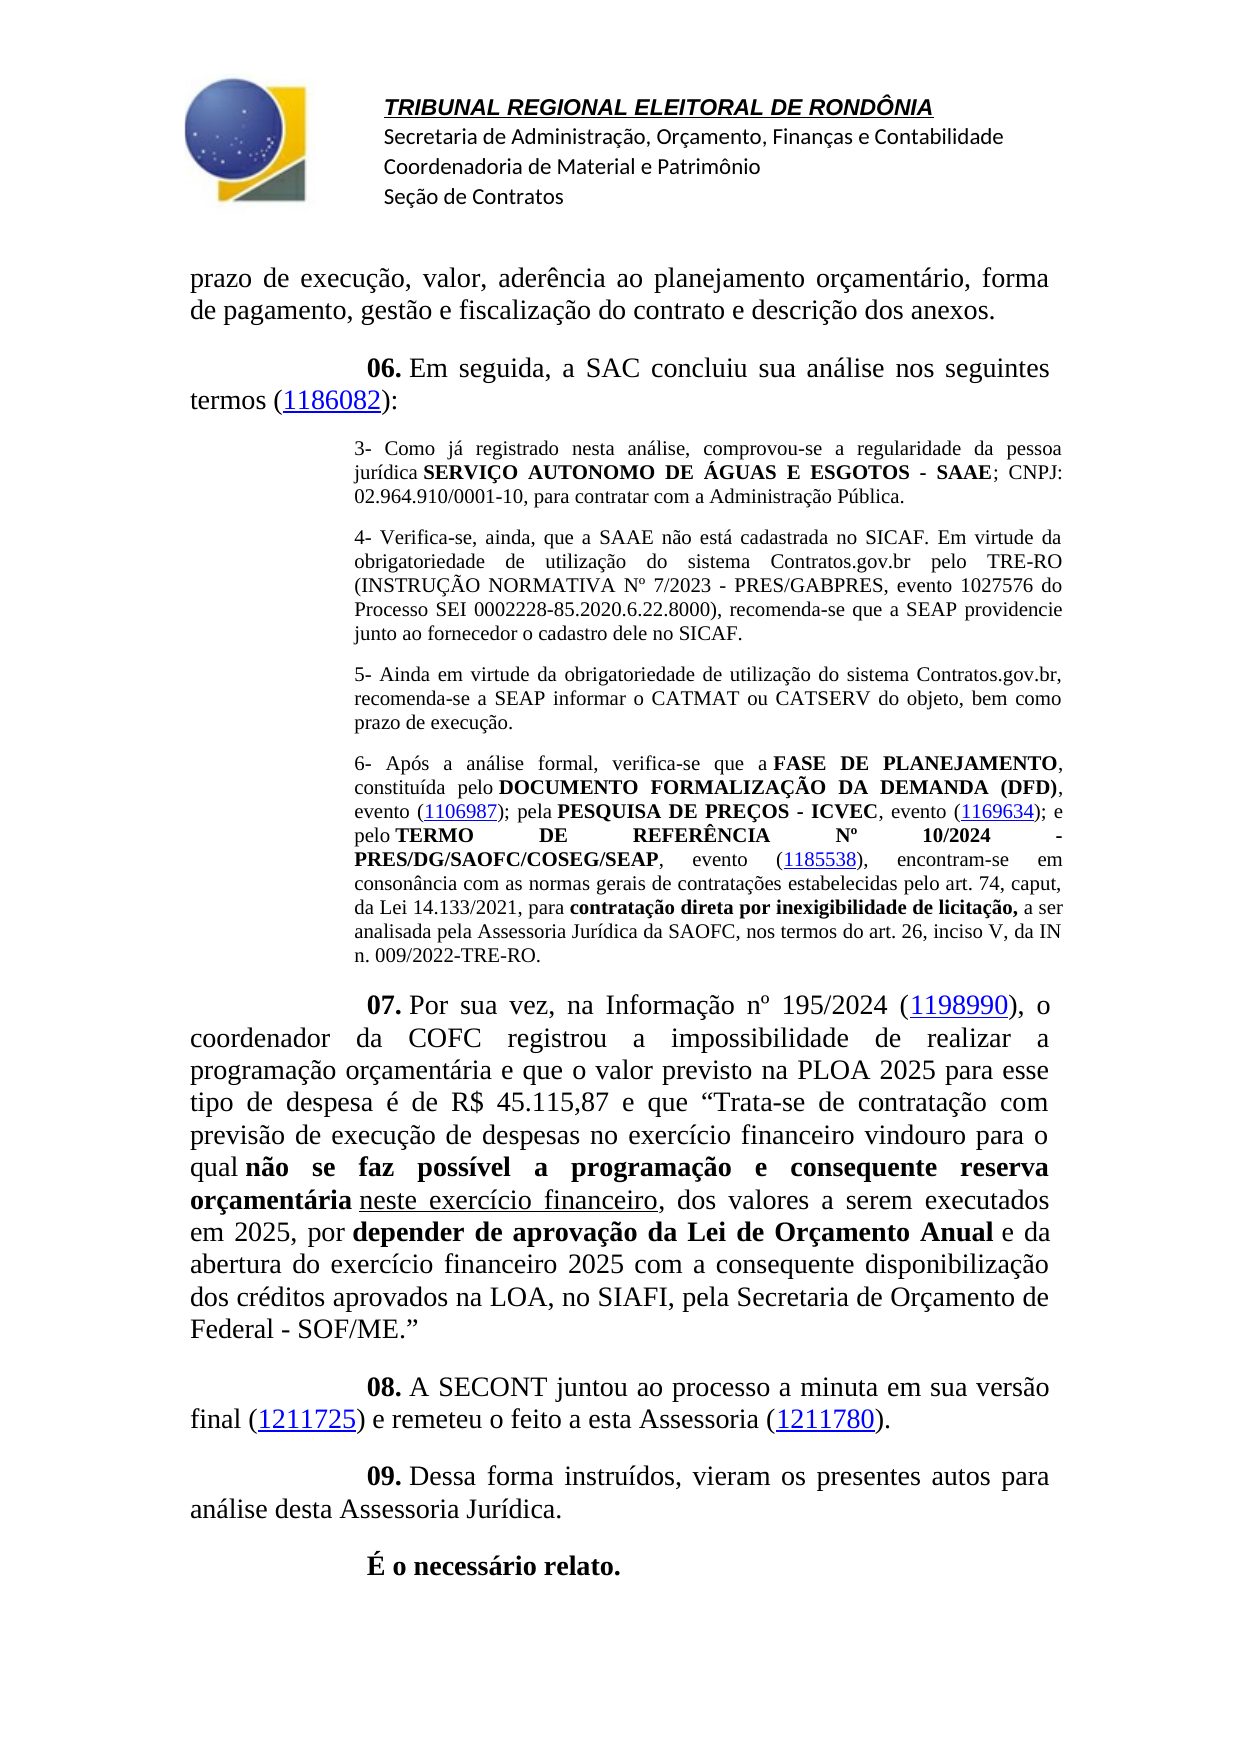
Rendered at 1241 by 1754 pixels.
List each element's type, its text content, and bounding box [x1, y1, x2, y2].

text 3- Como já registrado nesta análise, comprovou-se a regularidade da pessoa jurídica SERVIÇO AUTONOMO DE ÁGUAS E ESGOTOS - SAAE; CNPJ: 02.964.910/0001-10,​ para contratar com a Administração Pública. [354, 436, 1063, 508]
text 09. Dessa forma instruídos, vieram os presentes autos para análise desta Assessoria Jurídica. [190, 1459, 1051, 1524]
text 08. A SECONT juntou ao processo a minuta em sua versão final (1211725) e remeteu o feito a esta Assessoria (1211780). [190, 1370, 1051, 1434]
text 6- Após a análise formal, verifica-se que a FASE DE PLANEJAMENTO, constituída pelo DOCUMENTO FORMALIZAÇÃO DA DEMANDA (DFD), evento (1106987); pela PESQUISA DE PREÇOS - ICVEC, evento (1169634); e pelo TERMO DE REFERÊNCIA Nº 10/2024 - PRES/DG/SAOFC/COSEG/SEAP, evento (1185538), encontram-se em consonância com as normas gerais de contratações estabelecidas pelo art. 74, caput, da Lei 14.133/2021, para contratação direta por inexigibilidade de licitação, a ser analisada pela Assessoria Jurídica da SAOFC, nos termos do art. 26, inciso V, da IN n. 009/2022-TRE-RO. [354, 751, 1063, 967]
text 06. Em seguida, a SAC concluiu sua análise nos seguintes termos (1186082): [190, 351, 1051, 415]
text É o necessário relato. [190, 1549, 1051, 1582]
text prazo de execução, valor, aderência ao planejamento orçamentário, forma de pagamento, gestão e fiscalização do contrato e descrição dos anexos. [190, 261, 1051, 326]
text 07. Por sua vez, na Informação nº 195/2024 (​​​​​​​1198990), o coordenador da COFC registrou a impossibilidade de realizar a programação orçamentária e que o valor previsto na PLOA 2025 para esse tipo de despesa é de R$ 45.115,87 e que “Trata-se de contratação com previsão de execução de despesas no exercício financeiro vindouro para o qual não se faz possível a programação e consequente reserva orçamentária neste exercício financeiro, dos valores a serem executados em 2025, por depender de aprovação da Lei de Orçamento Anual e da abertura do exercício financeiro 2025 com a consequente disponibilização dos créditos aprovados na LOA, no SIAFI, pela Secretaria de Orçamento de Federal - SOF/ME.” [190, 988, 1051, 1345]
text 5- Ainda em virtude da obrigatoriedade de utilização do sistema Contratos.gov.br, recomenda-se a SEAP informar o CATMAT ou CATSERV do objeto, bem como prazo de execução. [354, 662, 1063, 734]
text 4- Verifica-se, ainda, que a SAAE não está cadastrada no SICAF. Em virtude da obrigatoriedade de utilização do sistema Contratos.gov.br pelo TRE-RO (INSTRUÇÃO NORMATIVA Nº 7/2023 - PRES/GABPRES, evento 1027576 do Processo SEI 0002228-85.2020.6.22.8000), recomenda-se que a SEAP providencie junto ao fornecedor o cadastro dele no SICAF. [354, 525, 1063, 645]
